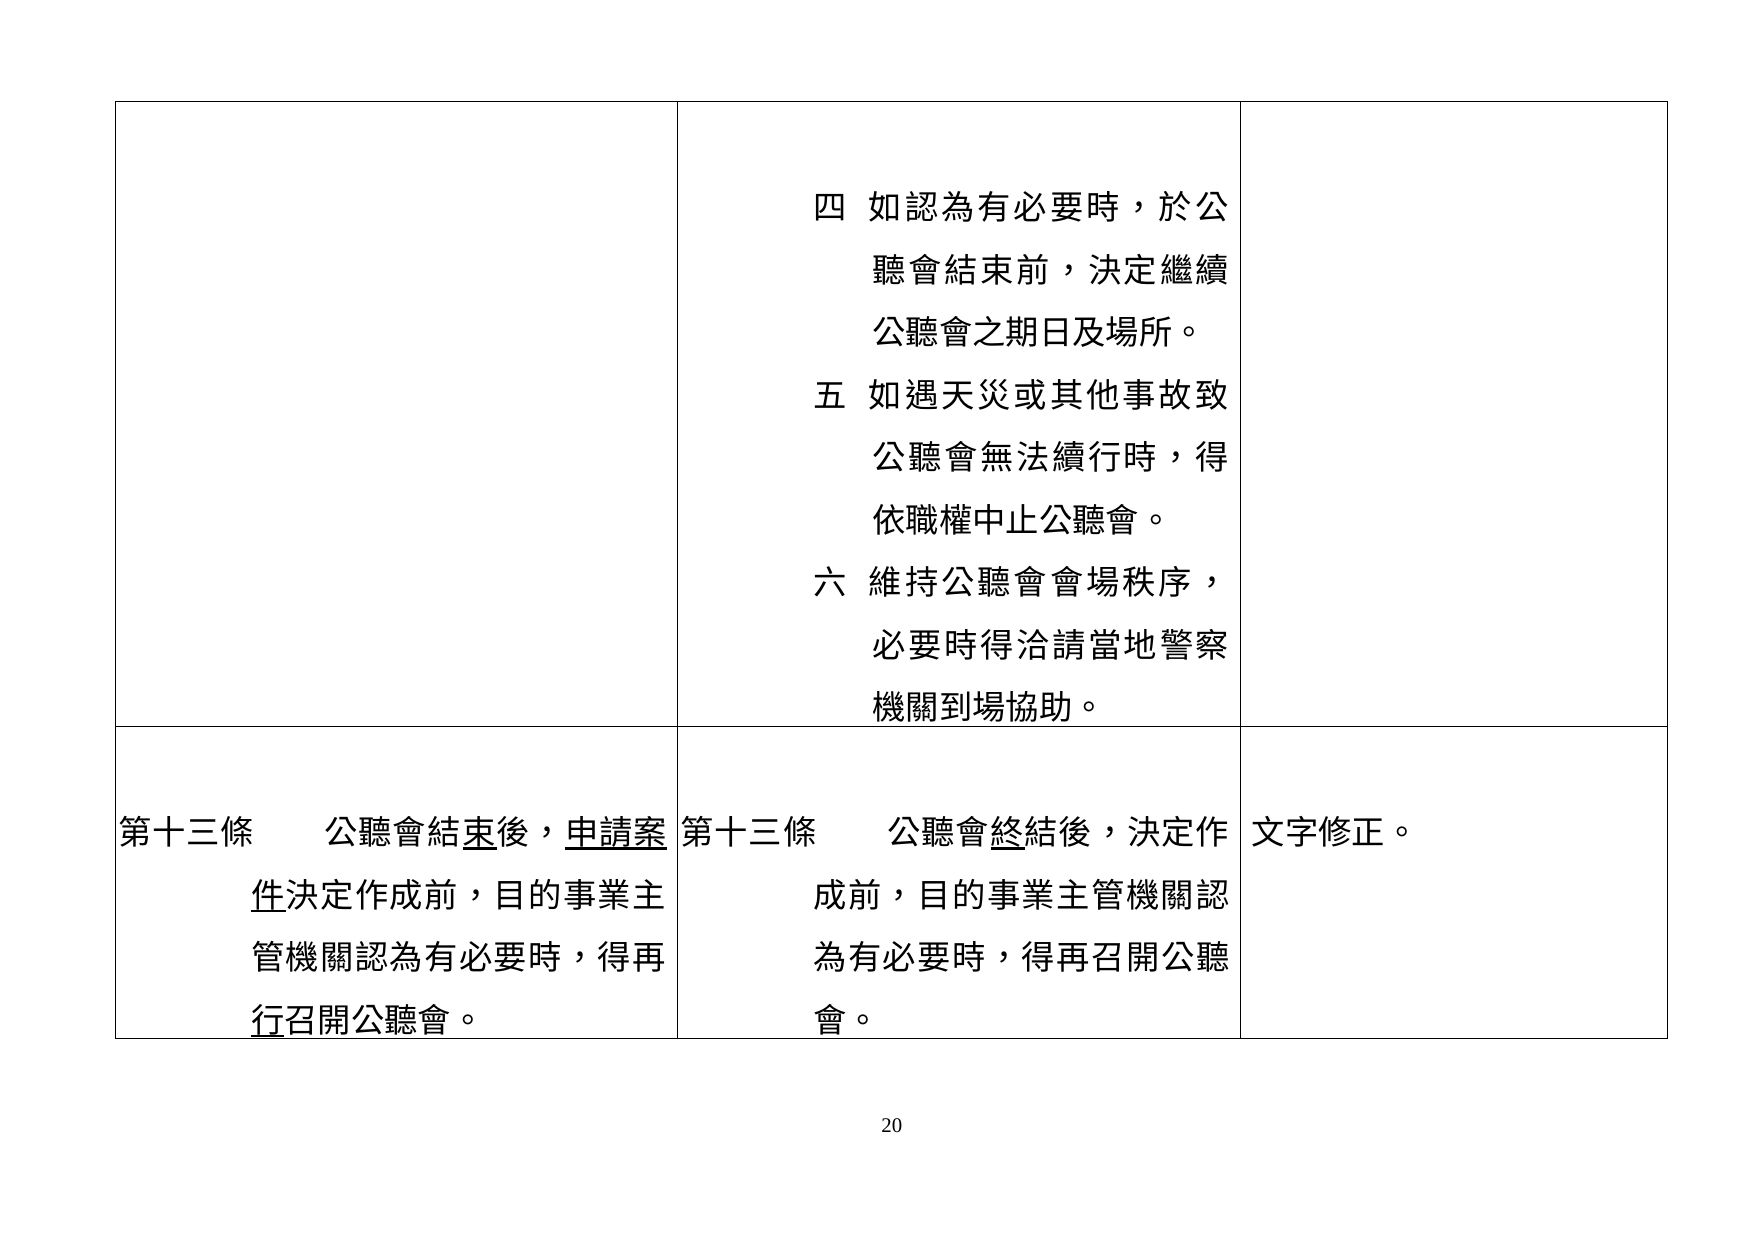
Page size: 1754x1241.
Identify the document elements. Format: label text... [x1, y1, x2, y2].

table_cell 第十三條 公聽會終結後，決定作成前，目的事業主管機關認為有必要時，得再召開公聽會。 [678, 727, 1240, 1038]
table_cell [116, 102, 677, 726]
table_cell [1241, 102, 1667, 726]
table_cell 文字修正。 [1241, 727, 1667, 1038]
table_cell 四 如認為有必要時，於公聽會結束前，決定繼續公聽會之期日及場所。 五 如遇天災或其他事故致公聽會無法續行時，得依職權中止公聽會。 六 維持公聽會會場秩序，必要時得洽請當地警察機關到場協助。 [678, 102, 1240, 726]
table_cell 第十三條 公聽會結束後，申請案件決定作成前，目的事業主管機關認為有必要時，得再行召開公聽會。 [116, 727, 677, 1038]
